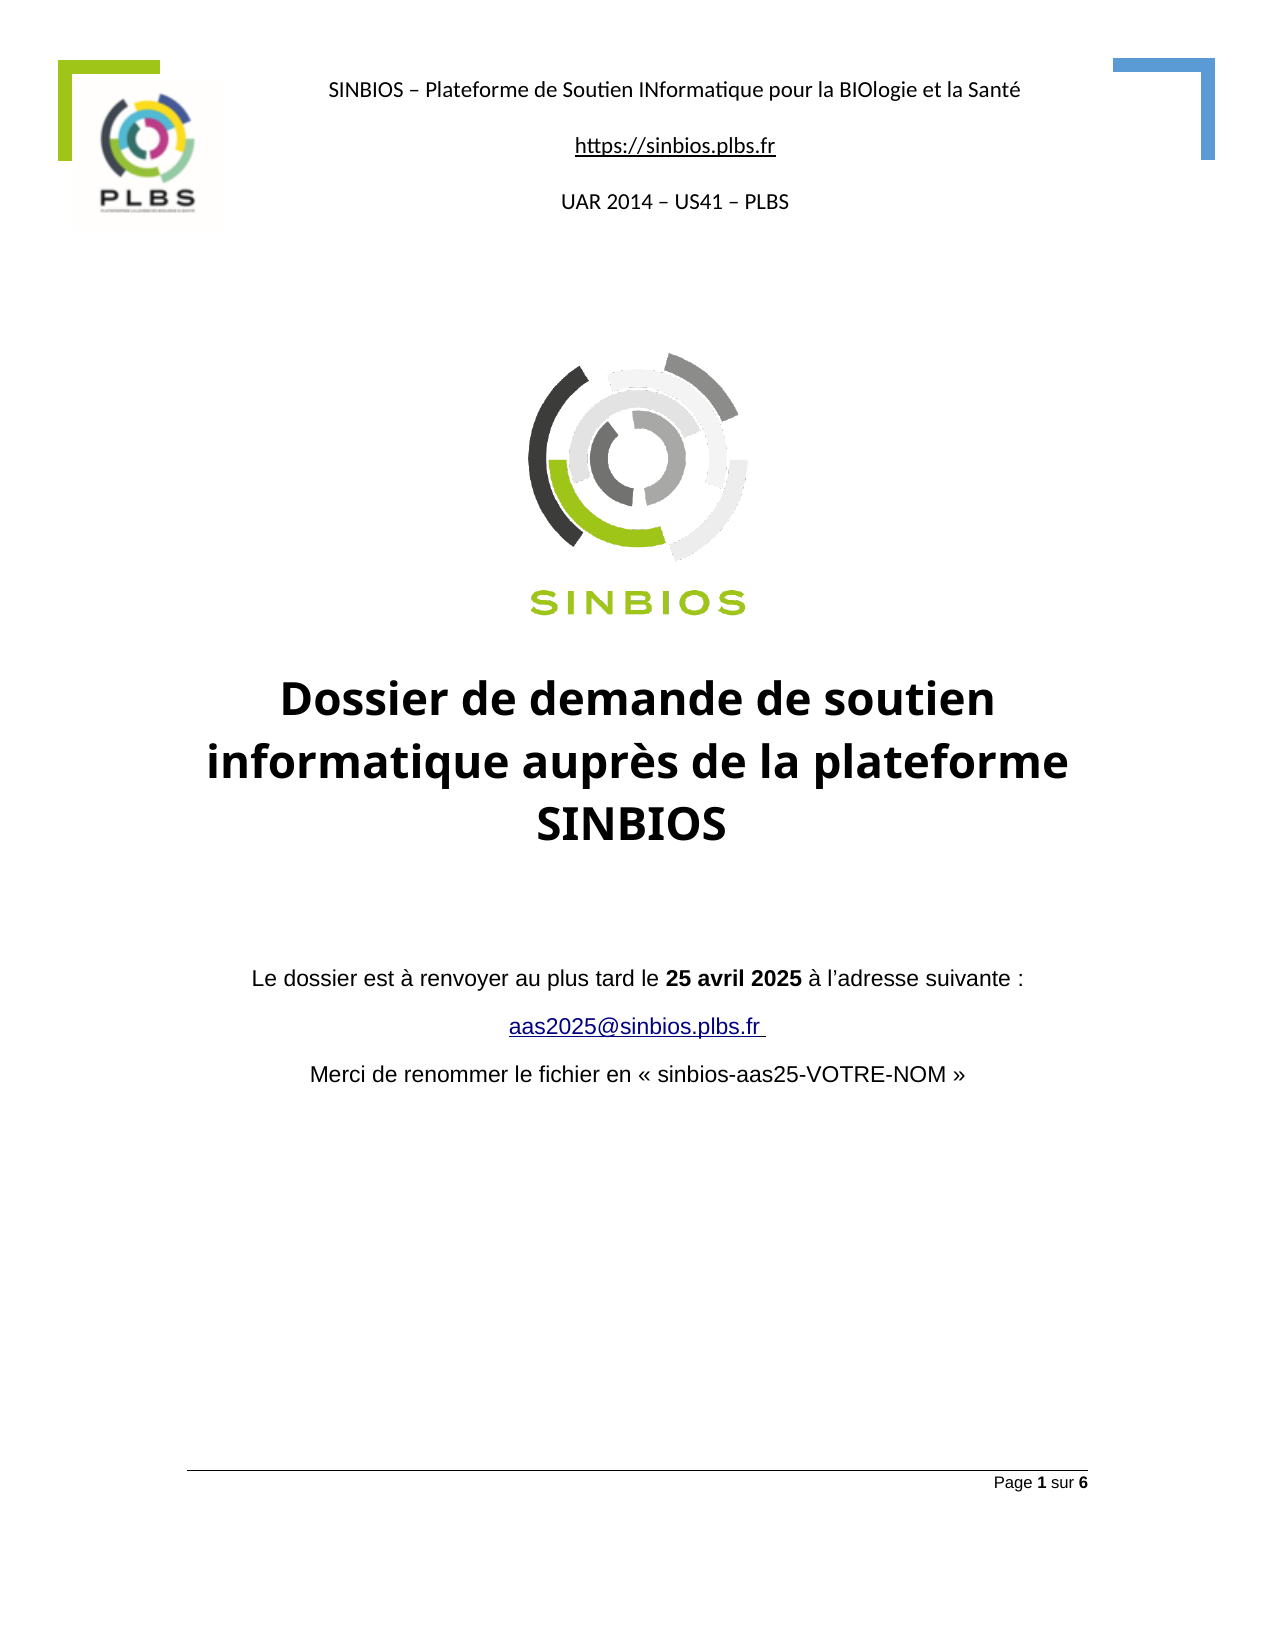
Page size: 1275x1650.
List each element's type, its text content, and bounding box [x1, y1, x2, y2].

text aas2025@sinbios.plbs.fr [187, 1013, 1088, 1039]
text Merci de renommer le fichier en « sinbios-aas25-VOTRE-NOM » [187, 1061, 1088, 1088]
text Le dossier est à renvoyer au plus tard le 25 avril 2025 à l’adresse suivante : [187, 965, 1088, 991]
title Dossier de demande de soutien informatique auprès de la plateforme SINBIOS [187, 667, 1088, 854]
